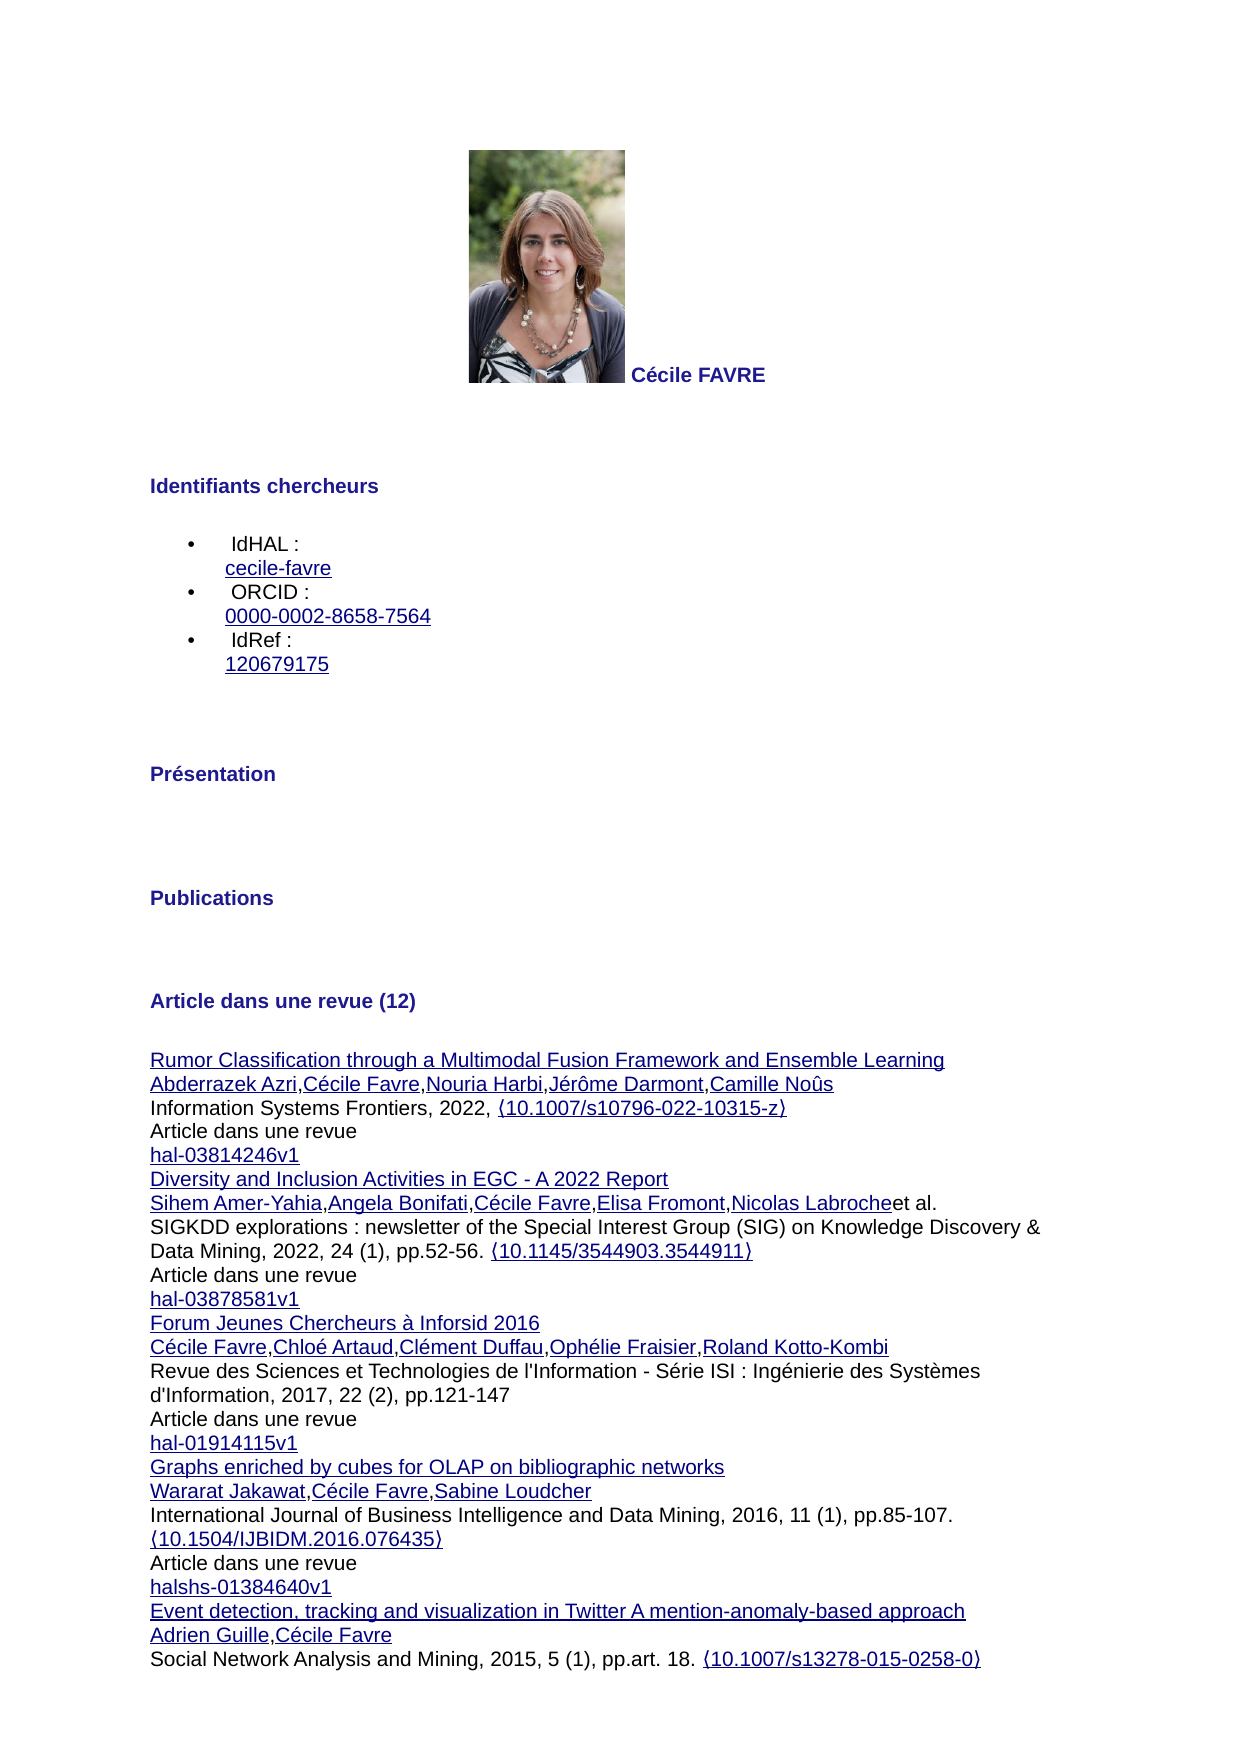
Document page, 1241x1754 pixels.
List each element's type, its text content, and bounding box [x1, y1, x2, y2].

list 0000-0002-8658-7564 [187, 604, 1090, 628]
subtitle Cécile FAVRE [150, 150, 1090, 387]
subtitle Publications [150, 886, 1090, 910]
list IdRef : [187, 628, 1090, 652]
subtitle Présentation [150, 762, 1090, 786]
list cecile-favre [187, 556, 1090, 580]
subtitle Identifiants chercheurs [150, 473, 1090, 497]
list 120679175 [187, 652, 1090, 676]
table_cell Graphs enriched by cubes for OLAP on bibliographic networks Wararat Jakawat,Cécile Favre,Sabine Loudcher International Journal of Business Intelligence and Data Mining, 2016, 11 (1), pp.85-107. ⟨10.1504/IJBIDM.2016.076435⟩ Article dans une revue halshs-01384640v1 [150, 1455, 1090, 1598]
list ORCID : [187, 580, 1090, 604]
table_cell Forum Jeunes Chercheurs à Inforsid 2016 Cécile Favre,Chloé Artaud,Clément Duffau,Ophélie Fraisier,Roland Kotto-Kombi Revue des Sciences et Technologies de l'Information - Série ISI : Ingénierie des Systèmes d'Information, 2017, 22 (2), pp.121-147 Article dans une revue hal-01914115v1 [150, 1311, 1090, 1455]
subtitle Article dans une revue (12) [150, 989, 1090, 1013]
table_header Rumor Classification through a Multimodal Fusion Framework and Ensemble Learning Abderrazek Azri,Cécile Favre,Nouria Harbi,Jérôme Darmont,Camille Noûs Information Systems Frontiers, 2022, ⟨10.1007/s10796-022-10315-z⟩ Article dans une revue hal-03814246v1 [150, 1048, 1090, 1167]
picture [468, 150, 625, 383]
table_cell Event detection, tracking and visualization in Twitter A mention-anomaly-based approach Adrien Guille,Cécile Favre Social Network Analysis and Mining, 2015, 5 (1), pp.art. 18. ⟨10.1007/s13278-015-0258-0⟩ [150, 1599, 1090, 1670]
list IdHAL : [187, 532, 1090, 556]
table_cell Diversity and Inclusion Activities in EGC - A 2022 Report Sihem Amer-Yahia,Angela Bonifati,Cécile Favre,Elisa Fromont,Nicolas Labrocheet al. SIGKDD explorations : newsletter of the Special Interest Group (SIG) on Knowledge Discovery & Data Mining, 2022, 24 (1), pp.52-56. ⟨10.1145/3544903.3544911⟩ Article dans une revue hal-03878581v1 [150, 1167, 1090, 1311]
